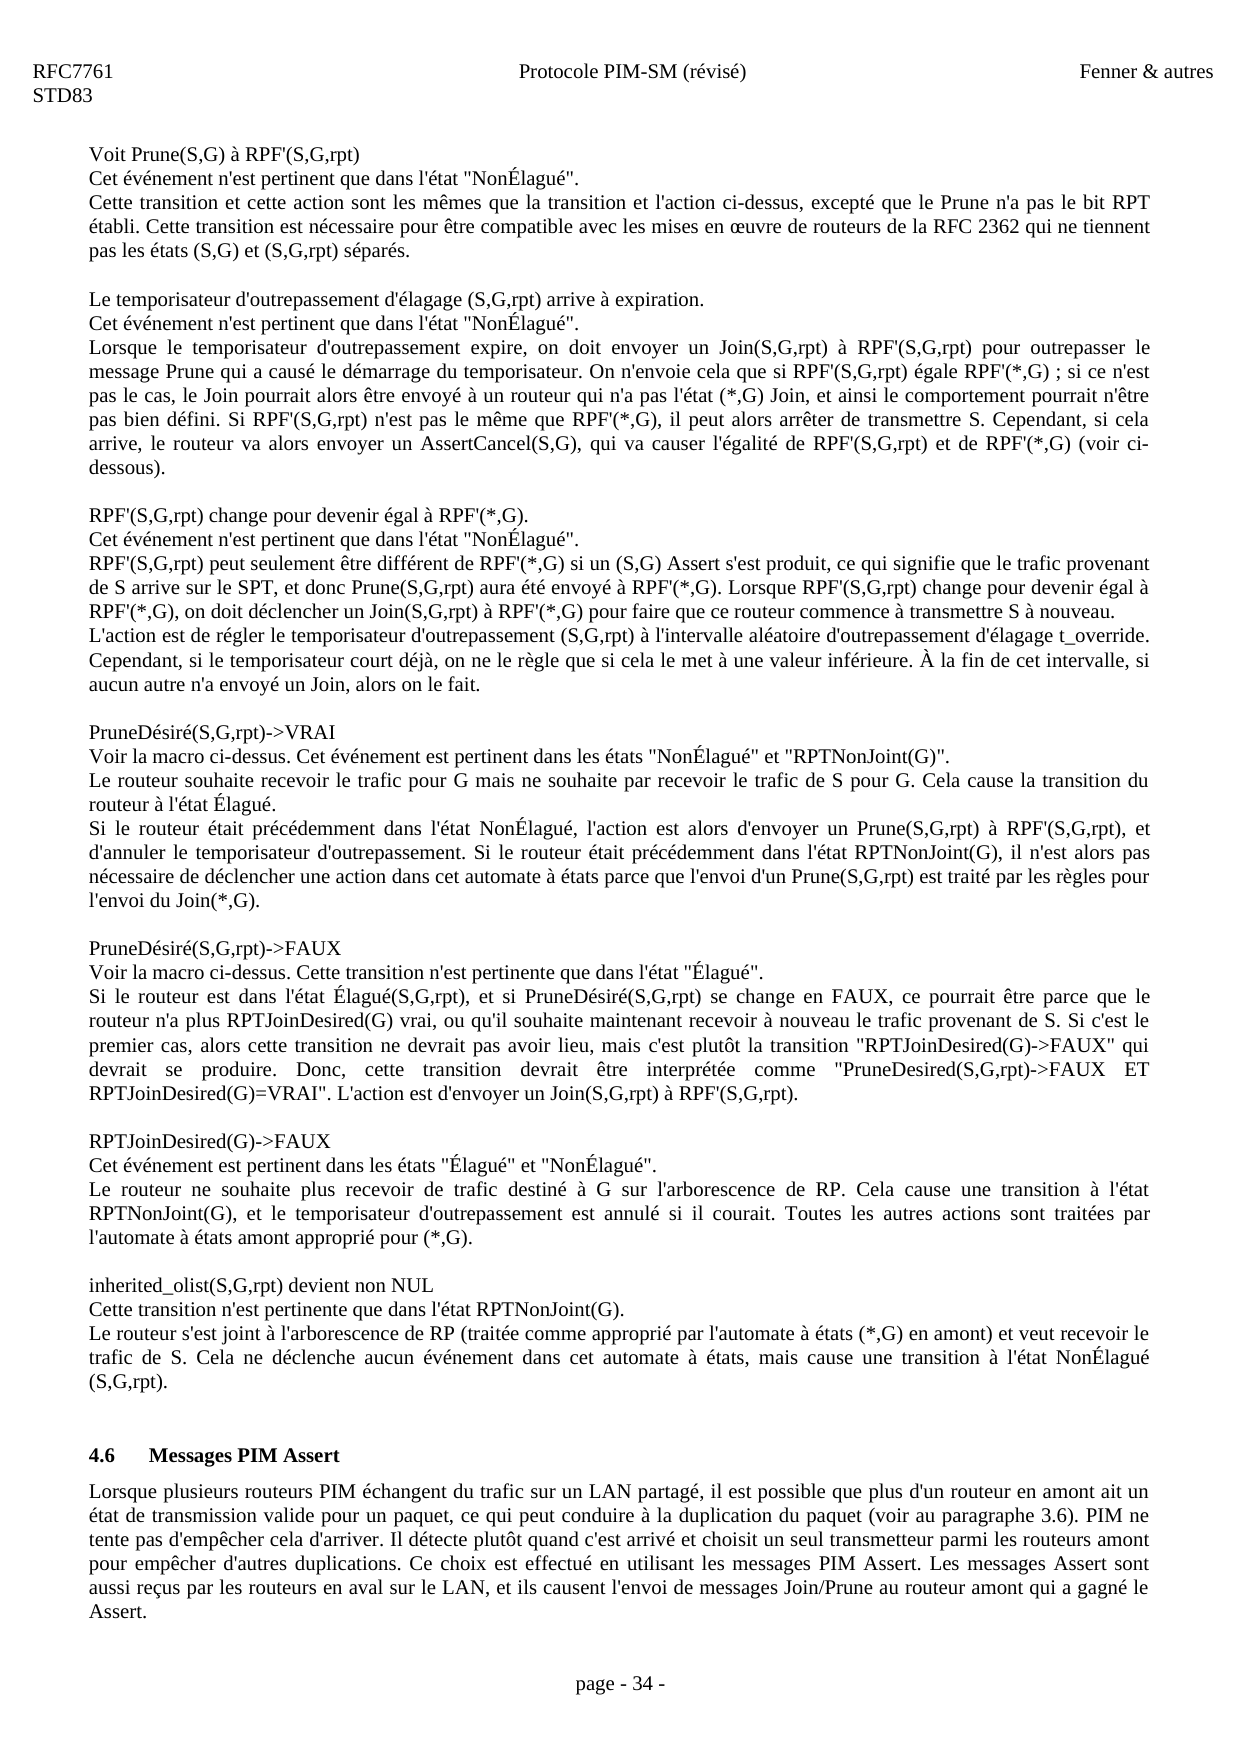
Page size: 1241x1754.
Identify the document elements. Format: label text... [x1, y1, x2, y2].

text Le routeur s'est joint à l'arborescence de RP (traitée comme approprié par l'automate à états (*,G) en amont) et veut recevoir le trafic de S. Cela ne déclenche aucun événement dans cet automate à états, mais cause une transition à l'état NonÉlagué (S,G,rpt). [89, 1321, 1152, 1393]
text Lorsque le temporisateur d'outrepassement expire, on doit envoyer un Join(S,G,rpt) à RPF'(S,G,rpt) pour outrepasser le message Prune qui a causé le démarrage du temporisateur. On n'envoie cela que si RPF'(S,G,rpt) égale RPF'(*,G) ; si ce n'est pas le cas, le Join pourrait alors être envoyé à un routeur qui n'a pas l'état (*,G) Join, et ainsi le comportement pourrait n'être pas bien défini. Si RPF'(S,G,rpt) n'est pas le même que RPF'(*,G), il peut alors arrêter de transmettre S. Cependant, si cela arrive, le routeur va alors envoyer un AssertCancel(S,G), qui va causer l'égalité de RPF'(S,G,rpt) et de RPF'(*,G) (voir ci-dessous). [89, 335, 1152, 479]
text Si le routeur était précédemment dans l'état NonÉlagué, l'action est alors d'envoyer un Prune(S,G,rpt) à RPF'(S,G,rpt), et d'annuler le temporisateur d'outrepassement. Si le routeur était précédemment dans l'état RPTNonJoint(G), il n'est alors pas nécessaire de déclencher une action dans cet automate à états parce que l'envoi d'un Prune(S,G,rpt) est traité par les règles pour l'envoi du Join(*,G). [89, 816, 1152, 912]
text Le routeur souhaite recevoir le trafic pour G mais ne souhaite par recevoir le trafic de S pour G. Cela cause la transition du routeur à l'état Élagué. [89, 768, 1152, 816]
text Le temporisateur d'outrepassement d'élagage (S,G,rpt) arrive à expiration. [89, 287, 1152, 311]
text Cet événement n'est pertinent que dans l'état "NonÉlagué". [89, 166, 1152, 190]
text Voit Prune(S,G) à RPF'(S,G,rpt) [89, 142, 1152, 166]
text Cet événement est pertinent dans les états "Élagué" et "NonÉlagué". [89, 1153, 1152, 1177]
text L'action est de régler le temporisateur d'outrepassement (S,G,rpt) à l'intervalle aléatoire d'outrepassement d'élagage t_override. Cependant, si le temporisateur court déjà, on ne le règle que si cela le met à une valeur inférieure. À la fin de cet intervalle, si aucun autre n'a envoyé un Join, alors on le fait. [89, 623, 1152, 696]
text Cet événement n'est pertinent que dans l'état "NonÉlagué". [89, 311, 1152, 335]
text PruneDésiré(S,G,rpt)->FAUX [89, 936, 1152, 960]
text RPTJoinDesired(G)->FAUX [89, 1129, 1152, 1153]
text inherited_olist(S,G,rpt) devient non NUL [89, 1273, 1152, 1297]
text RPF'(S,G,rpt) peut seulement être différent de RPF'(*,G) si un (S,G) Assert s'est produit, ce qui signifie que le trafic provenant de S arrive sur le SPT, et donc Prune(S,G,rpt) aura été envoyé à RPF'(*,G). Lorsque RPF'(S,G,rpt) change pour devenir égal à RPF'(*,G), on doit déclencher un Join(S,G,rpt) à RPF'(*,G) pour faire que ce routeur commence à transmettre S à nouveau. [89, 551, 1152, 623]
text PruneDésiré(S,G,rpt)->VRAI [89, 720, 1152, 744]
text Cet événement n'est pertinent que dans l'état "NonÉlagué". [89, 527, 1152, 551]
text Lorsque plusieurs routeurs PIM échangent du trafic sur un LAN partagé, il est possible que plus d'un routeur en amont ait un état de transmission valide pour un paquet, ce qui peut conduire à la duplication du paquet (voir au paragraphe 3.6). PIM ne tente pas d'empêcher cela d'arriver. Il détecte plutôt quand c'est arrivé et choisit un seul transmetteur parmi les routeurs amont pour empêcher d'autres duplications. Ce choix est effectué en utilisant les messages PIM Assert. Les messages Assert sont aussi reçus par les routeurs en aval sur le LAN, et ils causent l'envoi de messages Join/Prune au routeur amont qui a gagné le Assert. [89, 1479, 1152, 1623]
subtitle 4.6 Messages PIM Assert [89, 1442, 1152, 1467]
text Voir la macro ci-dessus. Cette transition n'est pertinente que dans l'état "Élagué". [89, 960, 1152, 984]
text Le routeur ne souhaite plus recevoir de trafic destiné à G sur l'arborescence de RP. Cela cause une transition à l'état RPTNonJoint(G), et le temporisateur d'outrepassement est annulé si il courait. Toutes les autres actions sont traitées par l'automate à états amont approprié pour (*,G). [89, 1177, 1152, 1249]
text Cette transition n'est pertinente que dans l'état RPTNonJoint(G). [89, 1297, 1152, 1321]
text Si le routeur est dans l'état Élagué(S,G,rpt), et si PruneDésiré(S,G,rpt) se change en FAUX, ce pourrait être parce que le routeur n'a plus RPTJoinDesired(G) vrai, ou qu'il souhaite maintenant recevoir à nouveau le trafic provenant de S. Si c'est le premier cas, alors cette transition ne devrait pas avoir lieu, mais c'est plutôt la transition "RPTJoinDesired(G)->FAUX" qui devrait se produire. Donc, cette transition devrait être interprétée comme "PruneDesired(S,G,rpt)->FAUX ET RPTJoinDesired(G)=VRAI". L'action est d'envoyer un Join(S,G,rpt) à RPF'(S,G,rpt). [89, 984, 1152, 1105]
text Voir la macro ci-dessus. Cet événement est pertinent dans les états "NonÉlagué" et "RPTNonJoint(G)". [89, 744, 1152, 768]
text RPF'(S,G,rpt) change pour devenir égal à RPF'(*,G). [89, 503, 1152, 527]
text Cette transition et cette action sont les mêmes que la transition et l'action ci-dessus, excepté que le Prune n'a pas le bit RPT établi. Cette transition est nécessaire pour être compatible avec les mises en œuvre de routeurs de la RFC 2362 qui ne tiennent pas les états (S,G) et (S,G,rpt) séparés. [89, 190, 1152, 262]
